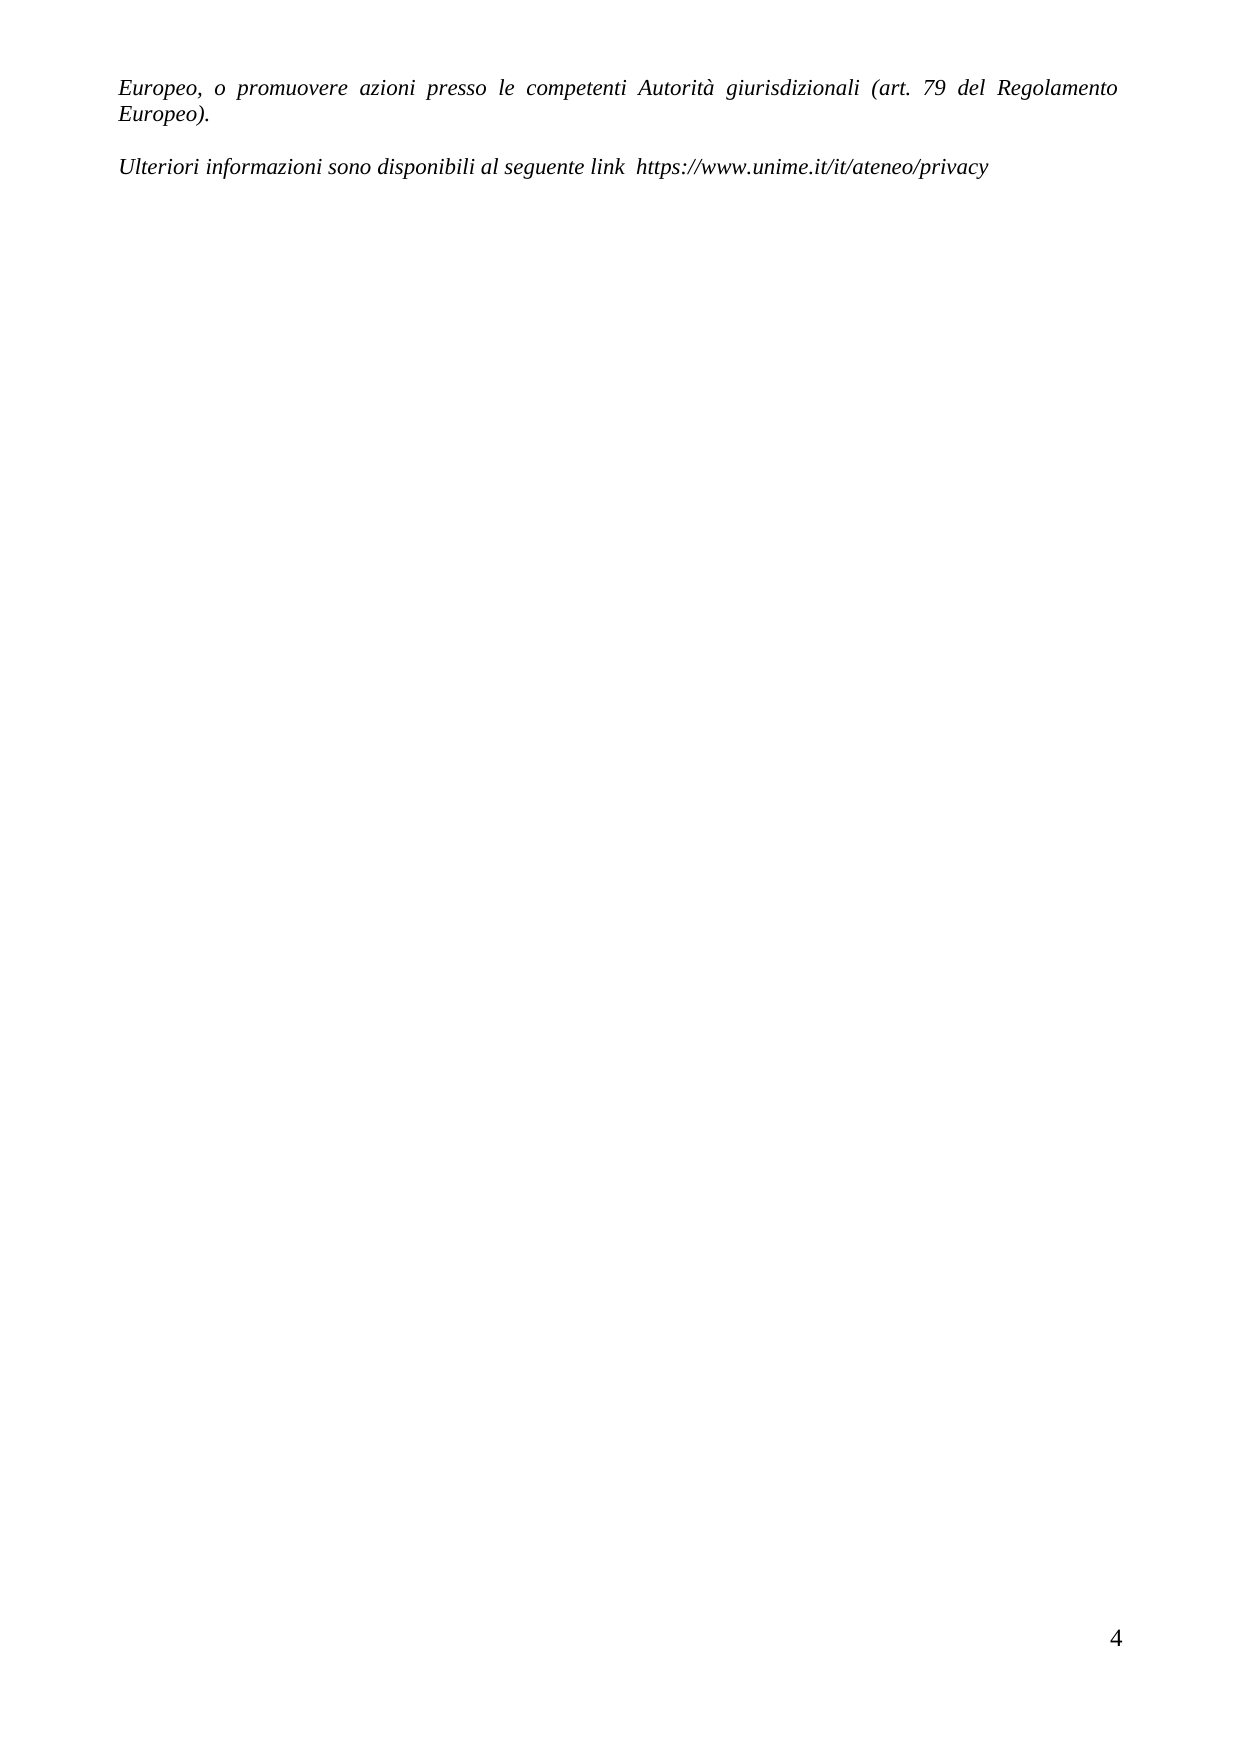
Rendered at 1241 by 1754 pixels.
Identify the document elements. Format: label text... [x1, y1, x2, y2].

text Ulteriori informazioni sono disponibili al seguente link https://www.unime.it/it/ateneo/privacy [118, 153, 1122, 179]
text Europeo, o promuovere azioni presso le competenti Autorità giurisdizionali (art. 79 del Regolamento Europeo). [118, 74, 1122, 126]
